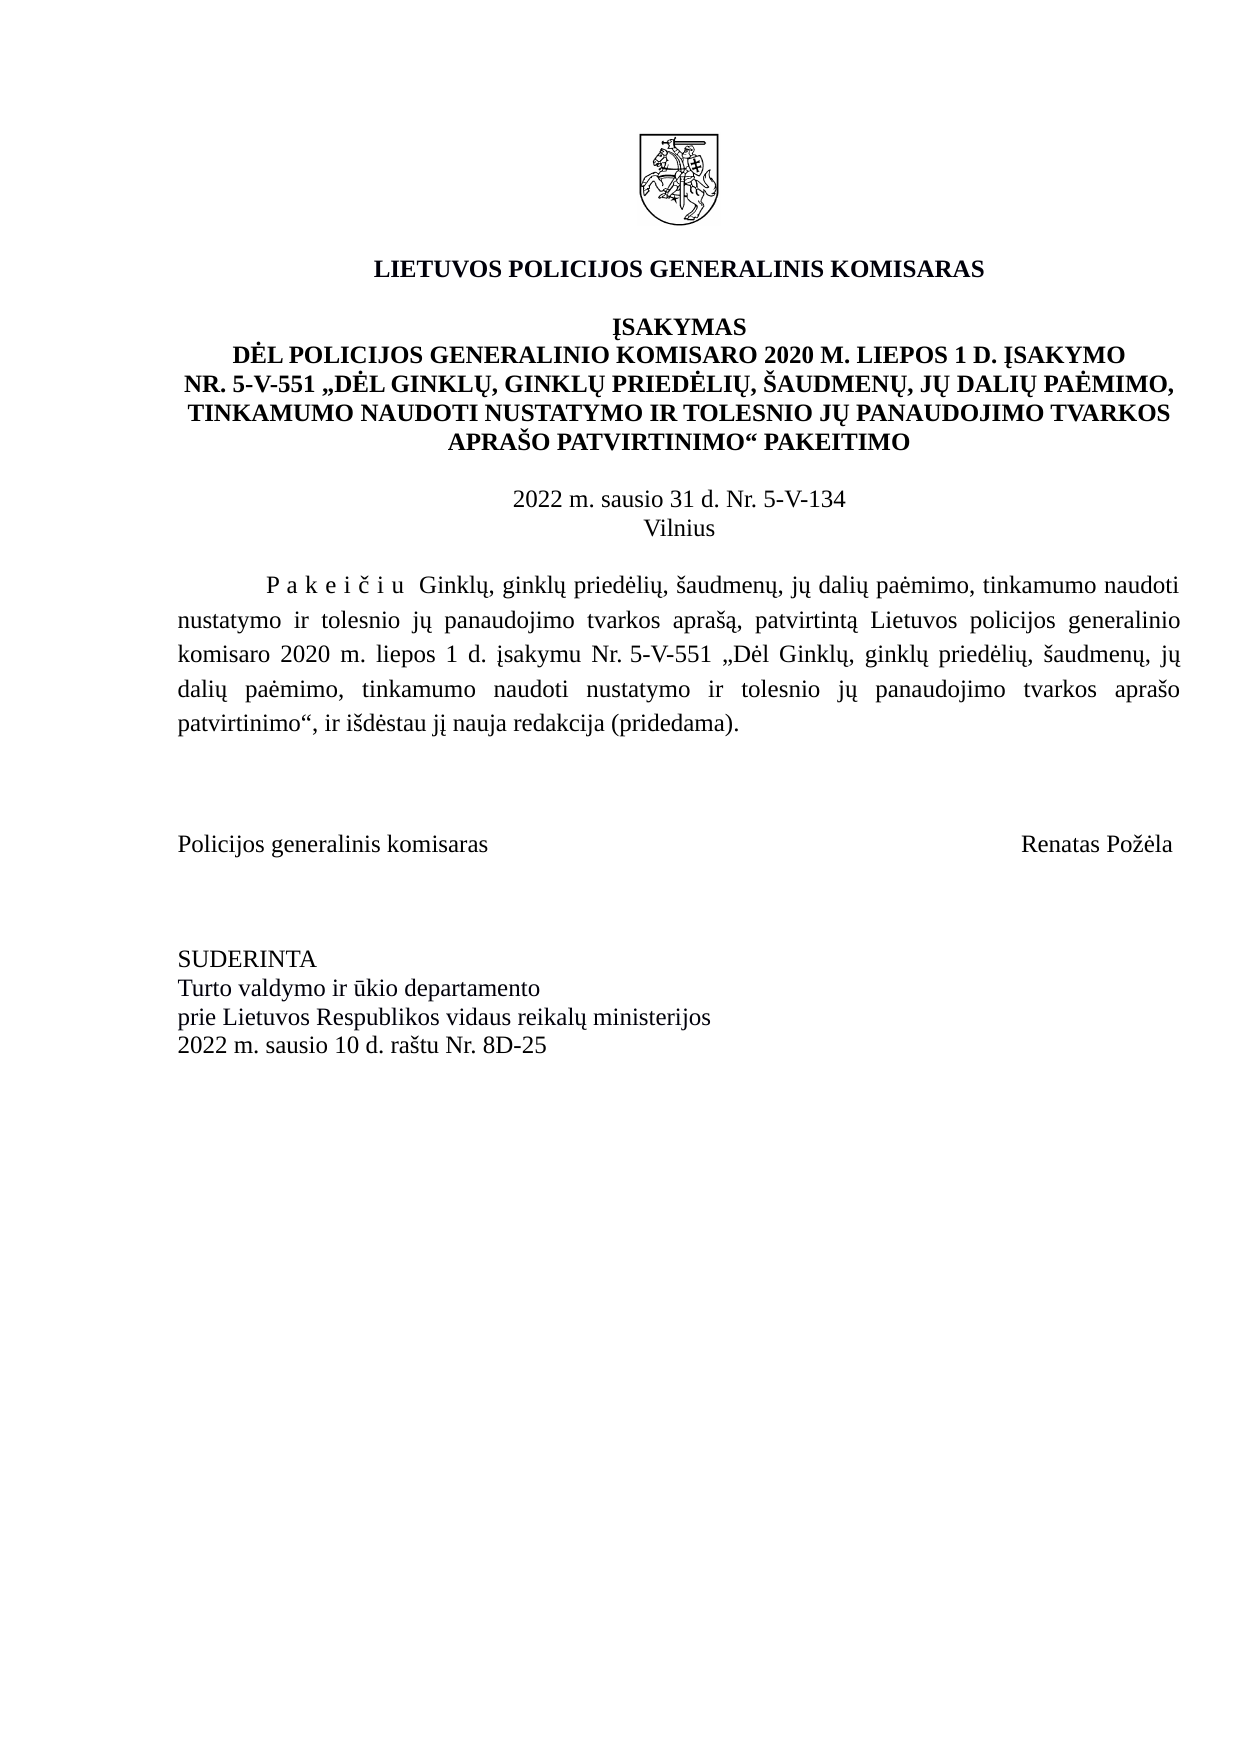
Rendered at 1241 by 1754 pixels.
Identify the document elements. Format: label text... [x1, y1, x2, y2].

text LIETUVOS POLICIJOS GENERALINIS KOMISARAS [177, 254, 1181, 283]
text Policijos generalinis komisaras Renatas Požėla [177, 829, 1181, 858]
text P a k e i č i u Ginklų, ginklų priedėlių, šaudmenų, jų dalių paėmimo, tinkamumo naudoti nustatymo ir tolesnio jų panaudojimo tvarkos aprašą, patvirtintą Lietuvos policijos generalinio komisaro 2020 m. liepos 1 d. įsakymu Nr. 5-V-551 „Dėl Ginklų, ginklų priedėlių, šaudmenų, jų dalių paėmimo, tinkamumo naudoti nustatymo ir tolesnio jų panaudojimo tvarkos aprašo patvirtinimo“, ir išdėstau jį nauja redakcija (pridedama). [177, 571, 1181, 737]
text Turto valdymo ir ūkio departamento [177, 973, 1181, 1002]
text 2022 m. sausio 31 d. Nr. 5-V-134 [177, 484, 1181, 513]
text NR. 5-V-551 „DĖL GINKLŲ, GINKLŲ PRIEDĖLIŲ, ŠAUDMENŲ, JŲ DALIŲ PAĖMIMO, TINKAMUMO NAUDOTI NUSTATYMO IR TOLESNIO JŲ PANAUDOJIMO TVARKOS APRAŠO PATVIRTINIMO“ PAKEITIMO [177, 369, 1181, 456]
text DĖL POLICIJOS GENERALINIO KOMISARO 2020 M. LIEPOS 1 D. ĮSAKYMO [177, 341, 1181, 369]
text 2022 m. sausio 10 d. raštu Nr. 8D-25 [177, 1031, 1181, 1059]
text prie Lietuvos Respublikos vidaus reikalų ministerijos [177, 1002, 1181, 1031]
text ĮSAKYMAS [177, 312, 1181, 341]
text SUDERINTA [177, 944, 1181, 973]
text Vilnius [177, 513, 1181, 542]
